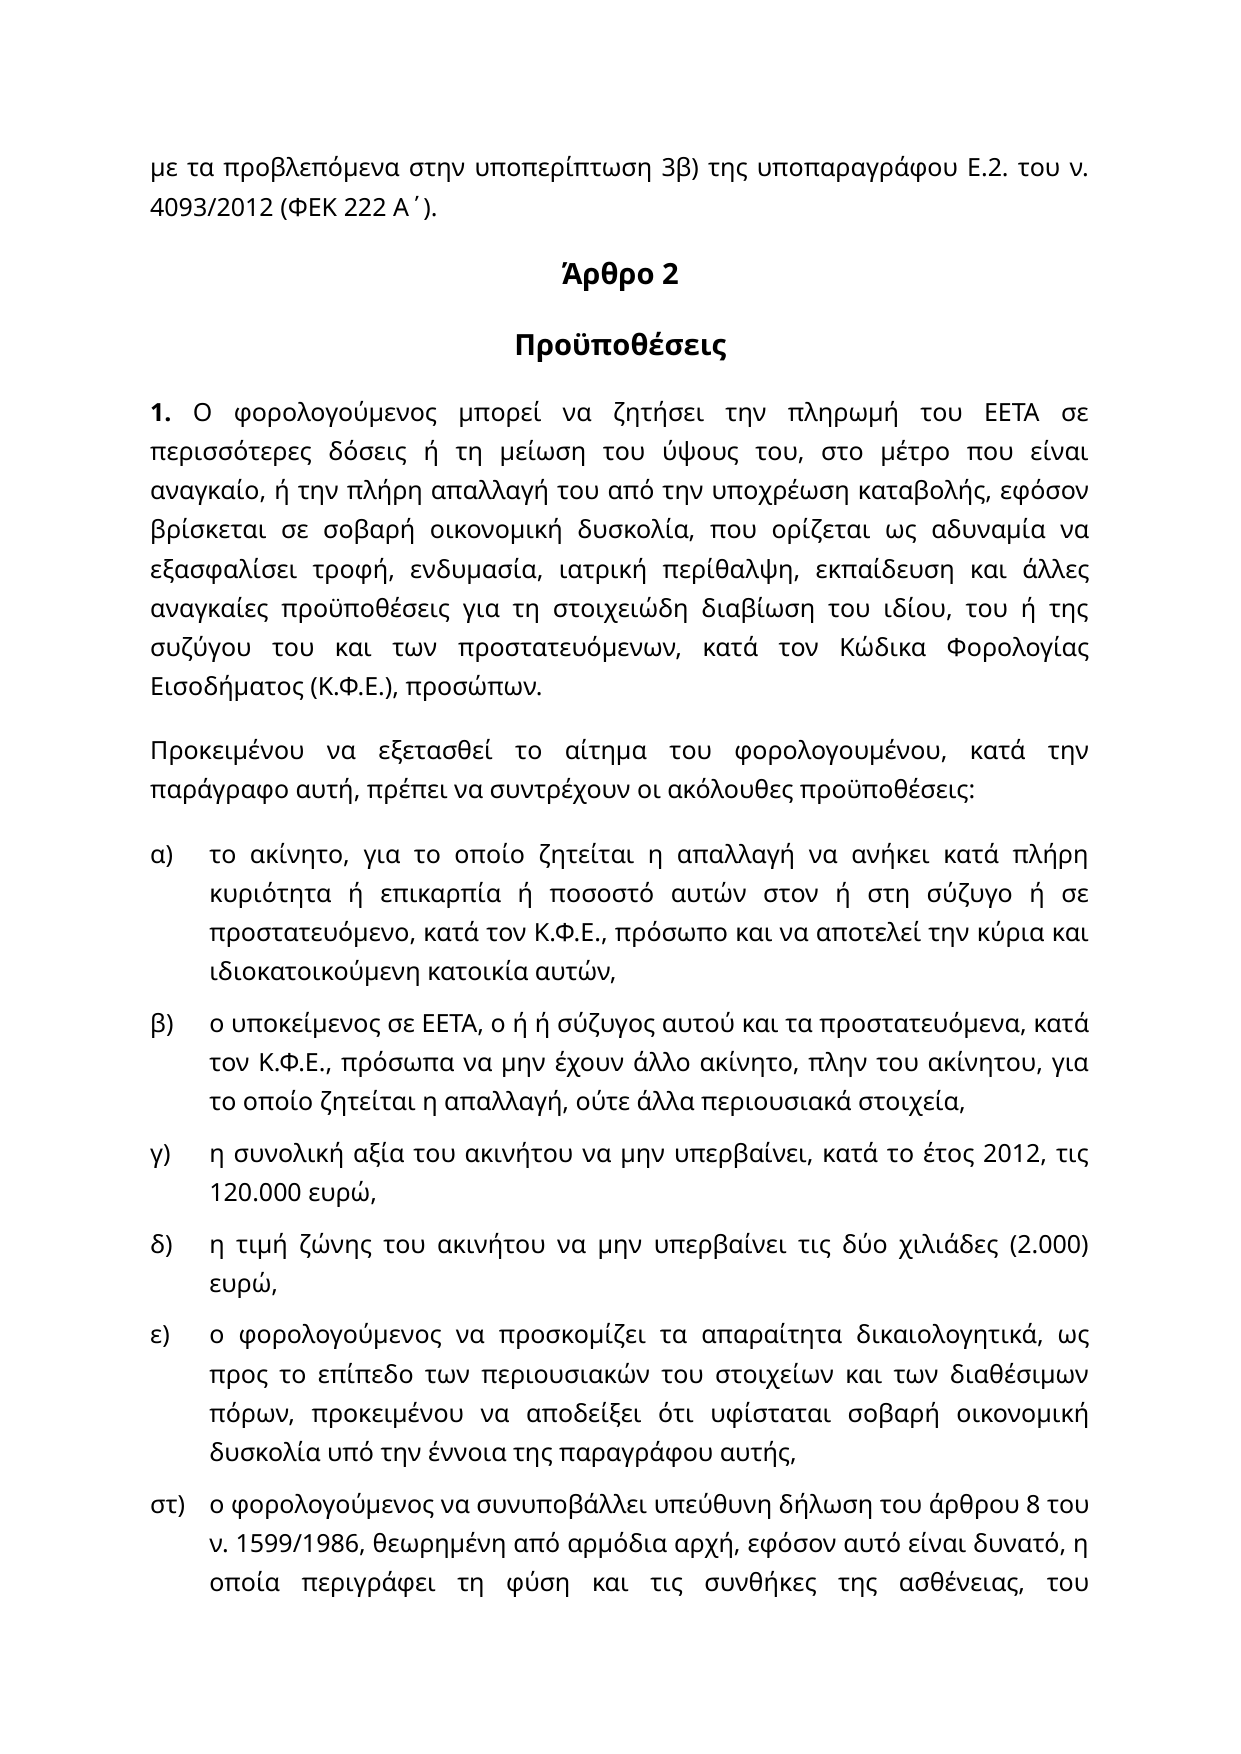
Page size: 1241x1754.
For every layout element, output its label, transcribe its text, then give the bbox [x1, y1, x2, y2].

text 1. Ο φορολογούμενος μπορεί να ζητήσει την πληρωμή του ΕΕΤΑ σε περισσότερες δόσεις ή τη μείωση του ύψους του, στο μέτρο που είναι αναγκαίο, ή την πλήρη απαλλαγή του από την υποχρέωση καταβολής, εφόσον βρίσκεται σε σοβαρή οικονομική δυσκολία, που ορίζεται ως αδυναμία να εξασφαλίσει τροφή, ενδυμασία, ιατρική περίθαλψη, εκπαίδευση και άλλες αναγκαίες προϋποθέσεις για τη στοιχειώδη διαβίωση του ιδίου, του ή της συζύγου του και των προστατευόμενων, κατά τον Κώδικα Φορολογίας Εισοδήματος (Κ.Φ.Ε.), προσώπων. [150, 394, 1090, 703]
list ε) ο φορολογούμενος να προσκομίζει τα απαραίτητα δικαιολογητικά, ως προς το επίπεδο των περιουσιακών του στοιχείων και των διαθέσιμων πόρων, προκειμένου να αποδείξει ότι υφίσταται σοβαρή οικονομική δυσκολία υπό την έννοια της παραγράφου αυτής, [150, 1317, 1090, 1469]
list β) ο υποκείμενος σε ΕΕΤΑ, ο ή ή σύζυγος αυτού και τα προστατευόμενα, κατά τον Κ.Φ.Ε., πρόσωπα να μην έχουν άλλο ακίνητο, πλην του ακίνητου, για το οποίο ζητείται η απαλλαγή, ούτε άλλα περιουσιακά στοιχεία, [150, 1005, 1090, 1118]
list στ) ο φορολογούμενος να συνυποβάλλει υπεύθυνη δήλωση του άρθρου 8 του ν. 1599/1986, θεωρημένη από αρμόδια αρχή, εφόσον αυτό είναι δυνατό, η οποία περιγράφει τη φύση και τις συνθήκες της ασθένειας, του [150, 1486, 1090, 1599]
text με τα προβλεπόμενα στην υποπερίπτωση 3β) της υποπαραγράφου Ε.2. του ν. 4093/2012 (ΦΕΚ 222 Α΄). [150, 150, 1090, 223]
list δ) η τιμή ζώνης του ακινήτου να μην υπερβαίνει τις δύο χιλιάδες (2.000) ευρώ, [150, 1226, 1090, 1299]
list γ) η συνολική αξία του ακινήτου να μην υπερβαίνει, κατά το έτος 2012, τις 120.000 ευρώ, [150, 1135, 1090, 1209]
list α) το ακίνητο, για το οποίο ζητείται η απαλλαγή να ανήκει κατά πλήρη κυριότητα ή επικαρπία ή ποσοστό αυτών στον ή στη σύζυγο ή σε προστατευόμενο, κατά τον Κ.Φ.Ε., πρόσωπο και να αποτελεί την κύρια και ιδιοκατοικούμενη κατοικία αυτών, [150, 836, 1090, 988]
subtitle Προϋποθέσεις [150, 324, 1090, 364]
text Προκειμένου να εξετασθεί το αίτημα του φορολογουμένου, κατά την παράγραφο αυτή, πρέπει να συντρέχουν οι ακόλουθες προϋποθέσεις: [150, 733, 1090, 806]
subtitle Άρθρο 2 [150, 253, 1090, 293]
